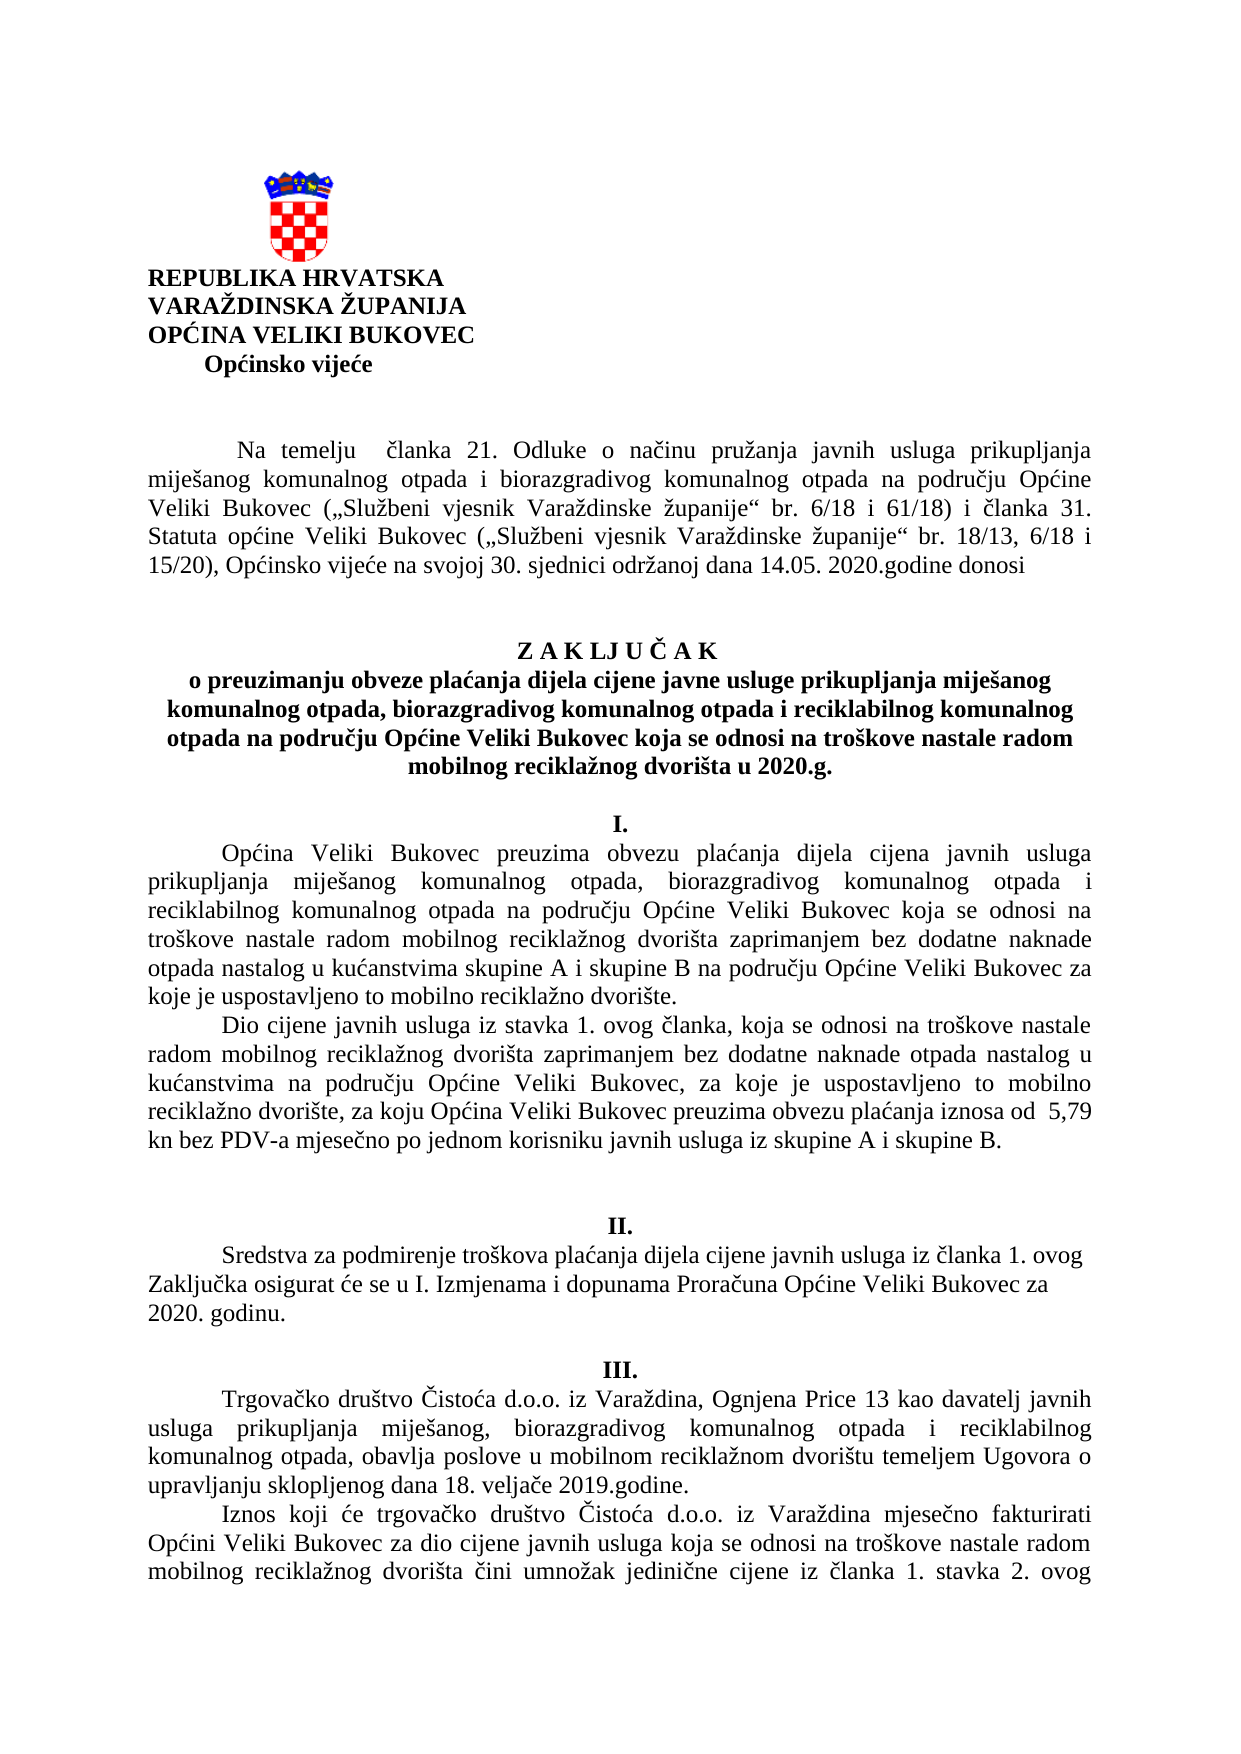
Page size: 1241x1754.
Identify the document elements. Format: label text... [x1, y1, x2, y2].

text Općina Veliki Bukovec preuzima obvezu plaćanja dijela cijena javnih usluga prikupljanja miješanog komunalnog otpada, biorazgradivog komunalnog otpada i reciklabilnog komunalnog otpada na području Općine Veliki Bukovec koja se odnosi na troškove nastale radom mobilnog reciklažnog dvorišta zaprimanjem bez dodatne naknade otpada nastalog u kućanstvima skupine A i skupine B na području Općine Veliki Bukovec za koje je uspostavljeno to mobilno reciklažno dvorište. [148, 838, 1093, 1010]
text I. [148, 809, 1093, 838]
text VARAŽDINSKA ŽUPANIJA [148, 291, 1093, 320]
text Sredstva za podmirenje troškova plaćanja dijela cijene javnih usluga iz članka 1. ovog Zaključka osigurat će se u I. Izmjenama i dopunama Proračuna Općine Veliki Bukovec za 2020. godinu. [148, 1240, 1093, 1326]
text o preuzimanju obveze plaćanja dijela cijene javne usluge prikupljanja miješanog komunalnog otpada, biorazgradivog komunalnog otpada i reciklabilnog komunalnog otpada na području Općine Veliki Bukovec koja se odnosi na troškove nastale radom mobilnog reciklažnog dvorišta u 2020.g. [148, 665, 1093, 780]
text Dio cijene javnih usluga iz stavka 1. ovog članka, koja se odnosi na troškove nastale radom mobilnog reciklažnog dvorišta zaprimanjem bez dodatne naknade otpada nastalog u kućanstvima na području Općine Veliki Bukovec, za koje je uspostavljeno to mobilno reciklažno dvorište, za koju Općina Veliki Bukovec preuzima obvezu plaćanja iznosa od 5,79 kn bez PDV-a mjesečno po jednom korisniku javnih usluga iz skupine A i skupine B. [148, 1010, 1093, 1154]
text Općinsko vijeće [148, 349, 1093, 378]
text Na temelju članka 21. Odluke o načinu pružanja javnih usluga prikupljanja miješanog komunalnog otpada i biorazgradivog komunalnog otpada na području Općine Veliki Bukovec („Službeni vjesnik Varaždinske županije“ br. 6/18 i 61/18) i članka 31. Statuta općine Veliki Bukovec („Službeni vjesnik Varaždinske županije“ br. 18/13, 6/18 i 15/20), Općinsko vijeće na svojoj 30. sjednici održanoj dana 14.05. 2020.godine donosi [148, 435, 1093, 579]
text Trgovačko društvo Čistoća d.o.o. iz Varaždina, Ognjena Price 13 kao davatelj javnih usluga prikupljanja miješanog, biorazgradivog komunalnog otpada i reciklabilnog komunalnog otpada, obavlja poslove u mobilnom reciklažnom dvorištu temeljem Ugovora o upravljanju sklopljenog dana 18. veljače 2019.godine. [148, 1384, 1093, 1499]
text REPUBLIKA HRVATSKA [148, 263, 1093, 291]
text Z A K LJ U Č A K [148, 636, 1093, 665]
text III. [148, 1355, 1093, 1384]
text Iznos koji će trgovačko društvo Čistoća d.o.o. iz Varaždina mjesečno fakturirati Općini Veliki Bukovec za dio cijene javnih usluga koja se odnosi na troškove nastale radom mobilnog reciklažnog dvorišta čini umnožak jedinične cijene iz članka 1. stavka 2. ovog [148, 1499, 1093, 1585]
text II. [148, 1211, 1093, 1240]
text OPĆINA VELIKI BUKOVEC [148, 320, 1093, 349]
